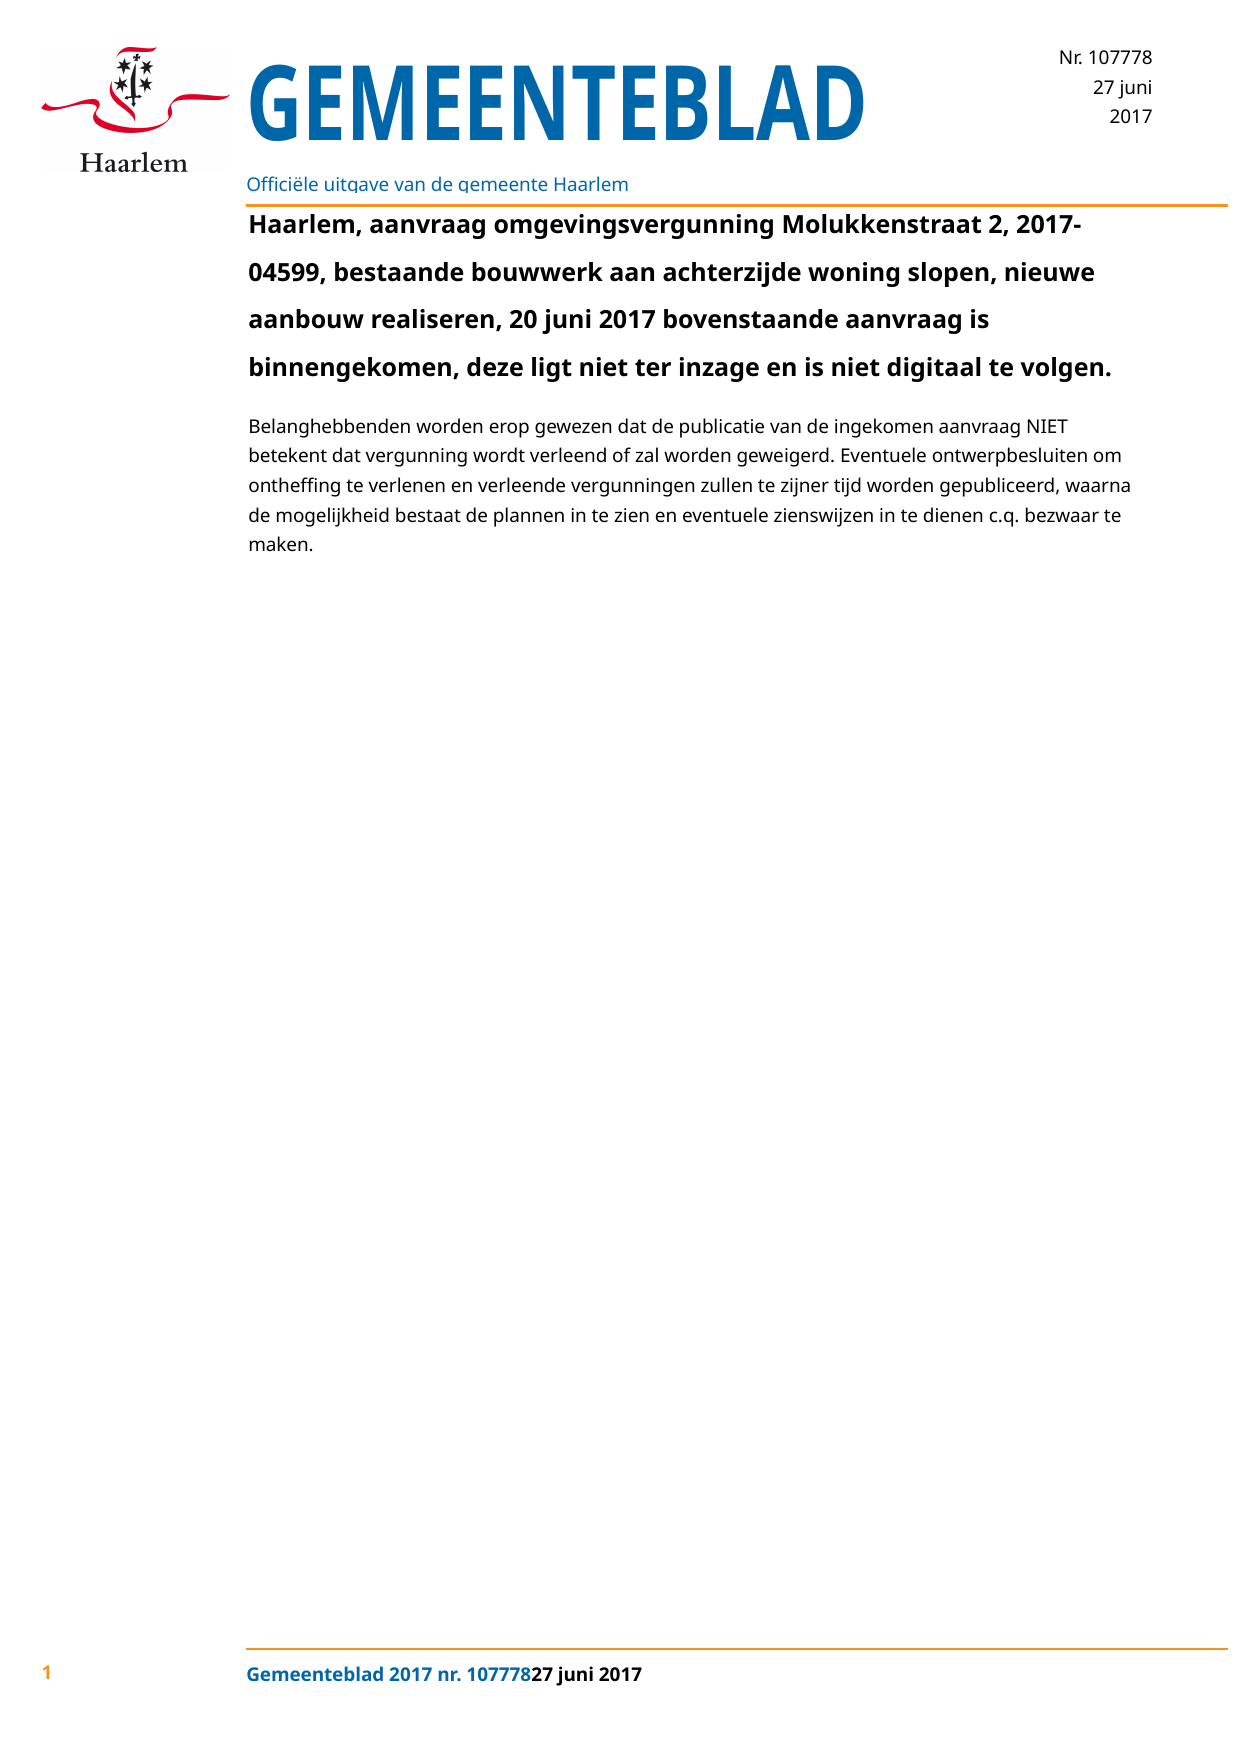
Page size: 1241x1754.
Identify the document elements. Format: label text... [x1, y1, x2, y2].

text Belanghebbenden worden erop gewezen dat de publicatie van de ingekomen aanvraag NIET betekent dat vergunning wordt verleend of zal worden geweigerd. Eventuele ontwerpbesluiten om ontheffing te verlenen en verleende vergunningen zullen te zijner tijd worden gepubliceerd, waarna de mogelijkheid bestaat de plannen in te zien en eventuele zienswijzen in te dienen c.q. bezwaar te maken. [248, 413, 1152, 557]
text Haarlem, aanvraag omgevingsvergunning Molukkenstraat 2, 2017-04599, bestaande bouwwerk aan achterzijde woning slopen, nieuwe aanbouw realiseren, 20 juni 2017 bovenstaande aanvraag is binnengekomen, deze ligt niet ter inzage en is niet digitaal te volgen. [248, 207, 1152, 384]
picture [41, 47, 231, 172]
